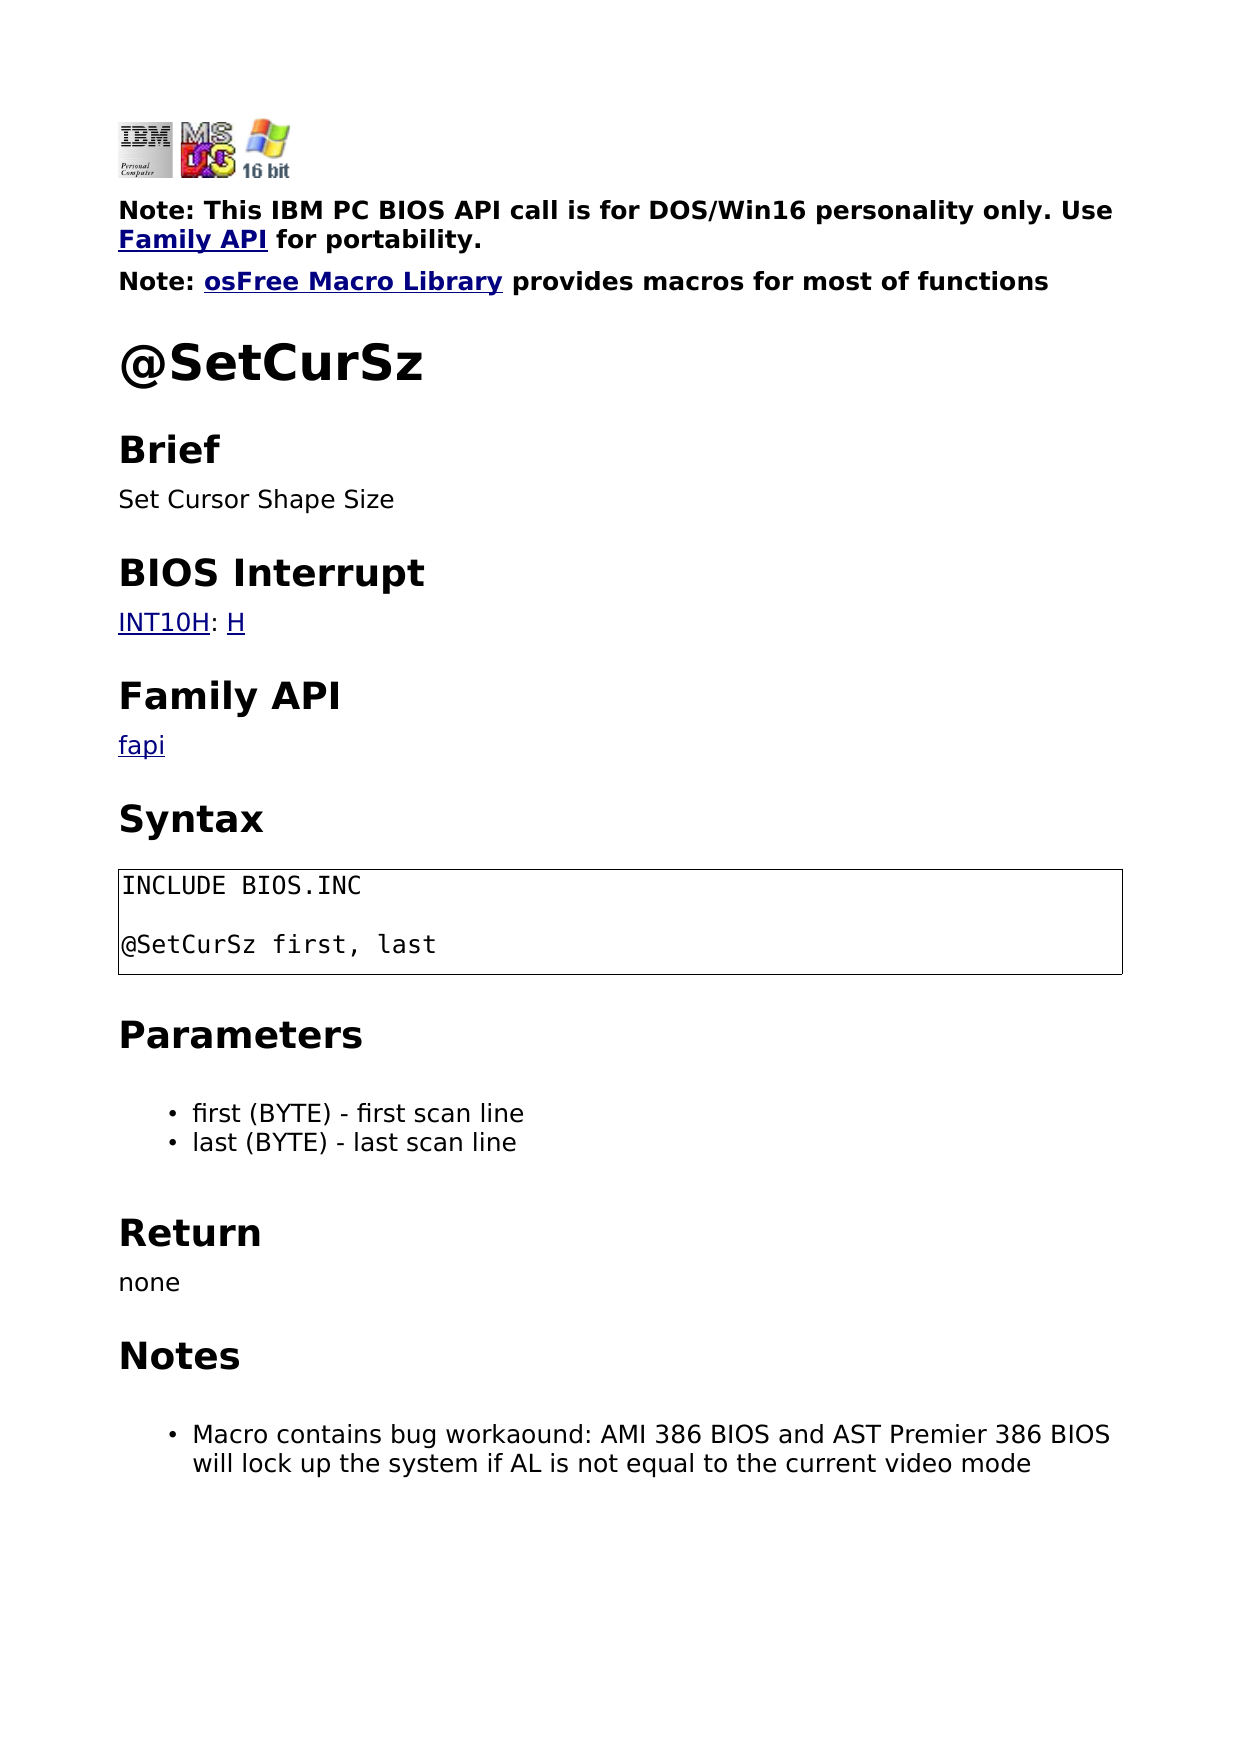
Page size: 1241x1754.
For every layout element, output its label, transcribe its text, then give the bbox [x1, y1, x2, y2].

subtitle Family API [118, 675, 1122, 718]
subtitle Syntax [118, 798, 1122, 841]
text none [118, 1268, 1122, 1297]
picture [243, 118, 291, 178]
text Note: osFree Macro Library provides macros for most of functions [118, 267, 1122, 296]
text fapi [118, 731, 1122, 760]
subtitle Notes [118, 1335, 1122, 1378]
list first (BYTE) - first scan line [177, 1099, 1122, 1128]
subtitle Parameters [118, 1014, 1122, 1057]
list last (BYTE) - last scan line [177, 1128, 1122, 1158]
text INT10H: H [118, 608, 1122, 637]
subtitle Return [118, 1212, 1122, 1256]
subtitle BIOS Interrupt [118, 552, 1122, 596]
picture [180, 122, 236, 178]
list Macro contains bug workaound: AMI 386 BIOS and AST Premier 386 BIOS will lock up the system if AL is not equal to the current video mode [177, 1421, 1122, 1479]
subtitle @SetCurSz [118, 333, 1122, 392]
text Set Cursor Shape Size [118, 485, 1122, 514]
text Note: This IBM PC BIOS API call is for DOS/Win16 personality only. Use Family API for portability. [118, 196, 1122, 254]
table_header INCLUDE BIOS.INC @SetCurSz first, last [119, 870, 1122, 974]
subtitle Brief [118, 429, 1122, 473]
picture [118, 122, 173, 178]
